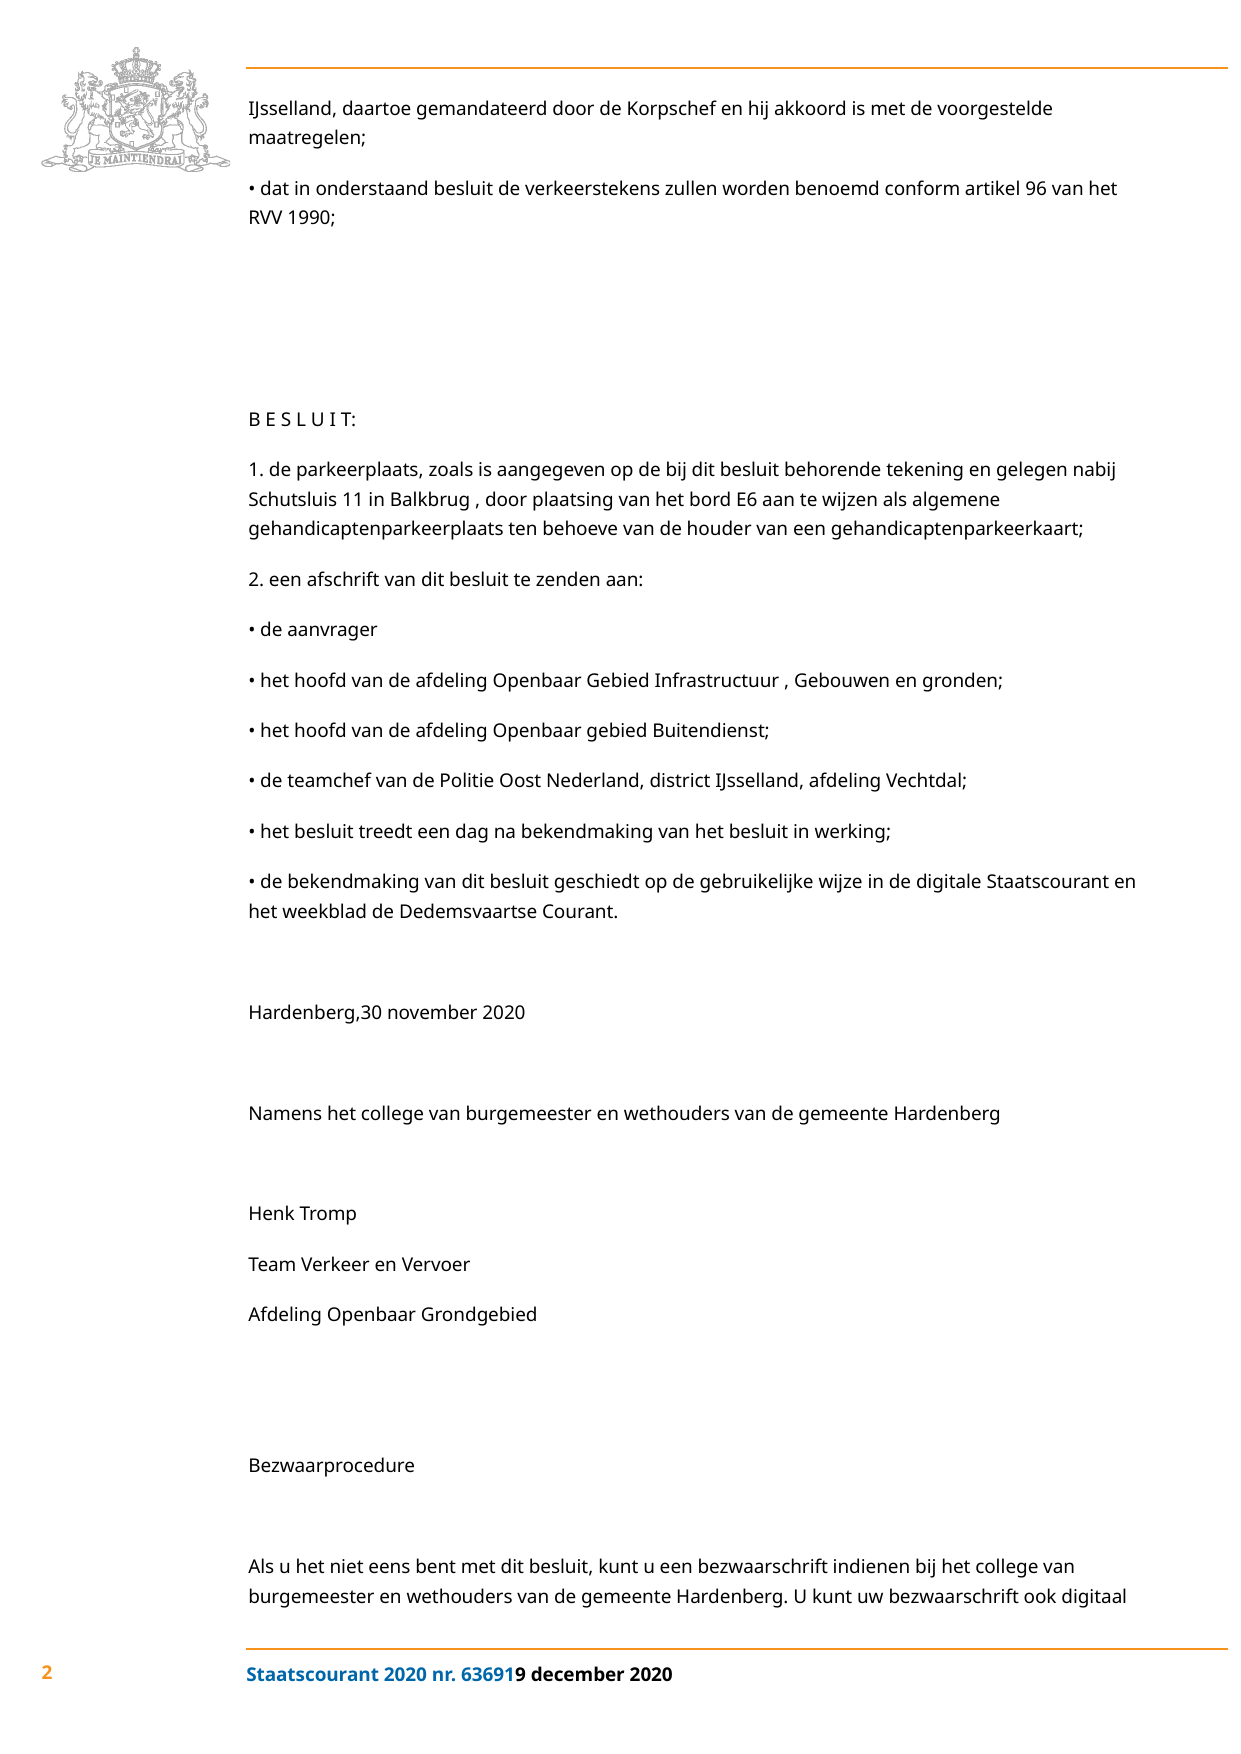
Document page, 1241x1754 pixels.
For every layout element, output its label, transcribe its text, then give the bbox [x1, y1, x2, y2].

text 2. een afschrift van dit besluit te zenden aan: [248, 566, 1152, 592]
text • de bekendmaking van dit besluit geschiedt op de gebruikelijke wijze in de digitale Staatscourant en het weekblad de Dedemsvaartse Courant. [248, 868, 1152, 924]
text 1. de parkeerplaats, zoals is aangegeven op de bij dit besluit behorende tekening en gelegen nabij Schutsluis 11 in Balkbrug , door plaatsing van het bord E6 aan te wijzen als algemene gehandicaptenparkeerplaats ten behoeve van de houder van een gehandicaptenparkeerkaart; [248, 456, 1152, 541]
picture [41, 47, 231, 172]
text • het hoofd van de afdeling Openbaar Gebied Infrastructuur , Gebouwen en gronden; [248, 667, 1152, 693]
text Henk Tromp [248, 1201, 1152, 1226]
text Bezwaarprocedure [248, 1453, 1152, 1478]
text Team Verkeer en Vervoer [248, 1251, 1152, 1277]
text Namens het college van burgemeester en wethouders van de gemeente Hardenberg [248, 1100, 1152, 1126]
text Afdeling Openbaar Grondgebied [248, 1301, 1152, 1327]
text Hardenberg,30 november 2020 [248, 999, 1152, 1025]
text Als u het niet eens bent met dit besluit, kunt u een bezwaarschrift indienen bij het college van burgemeester en wethouders van de gemeente Hardenberg. U kunt uw bezwaarschrift ook digitaal [248, 1553, 1152, 1609]
text • het besluit treedt een dag na bekendmaking van het besluit in werking; [248, 818, 1152, 844]
text B E S L U I T: [248, 406, 1152, 432]
text • de aanvrager [248, 616, 1152, 642]
text • het hoofd van de afdeling Openbaar gebied Buitendienst; [248, 717, 1152, 743]
text • dat in onderstaand besluit de verkeerstekens zullen worden benoemd conform artikel 96 van het RVV 1990; [248, 175, 1152, 230]
text • de teamchef van de Politie Oost Nederland, district IJsselland, afdeling Vechtdal; [248, 768, 1152, 793]
text IJsselland, daartoe gemandateerd door de Korpschef en hij akkoord is met de voorgestelde maatregelen; [248, 95, 1152, 150]
